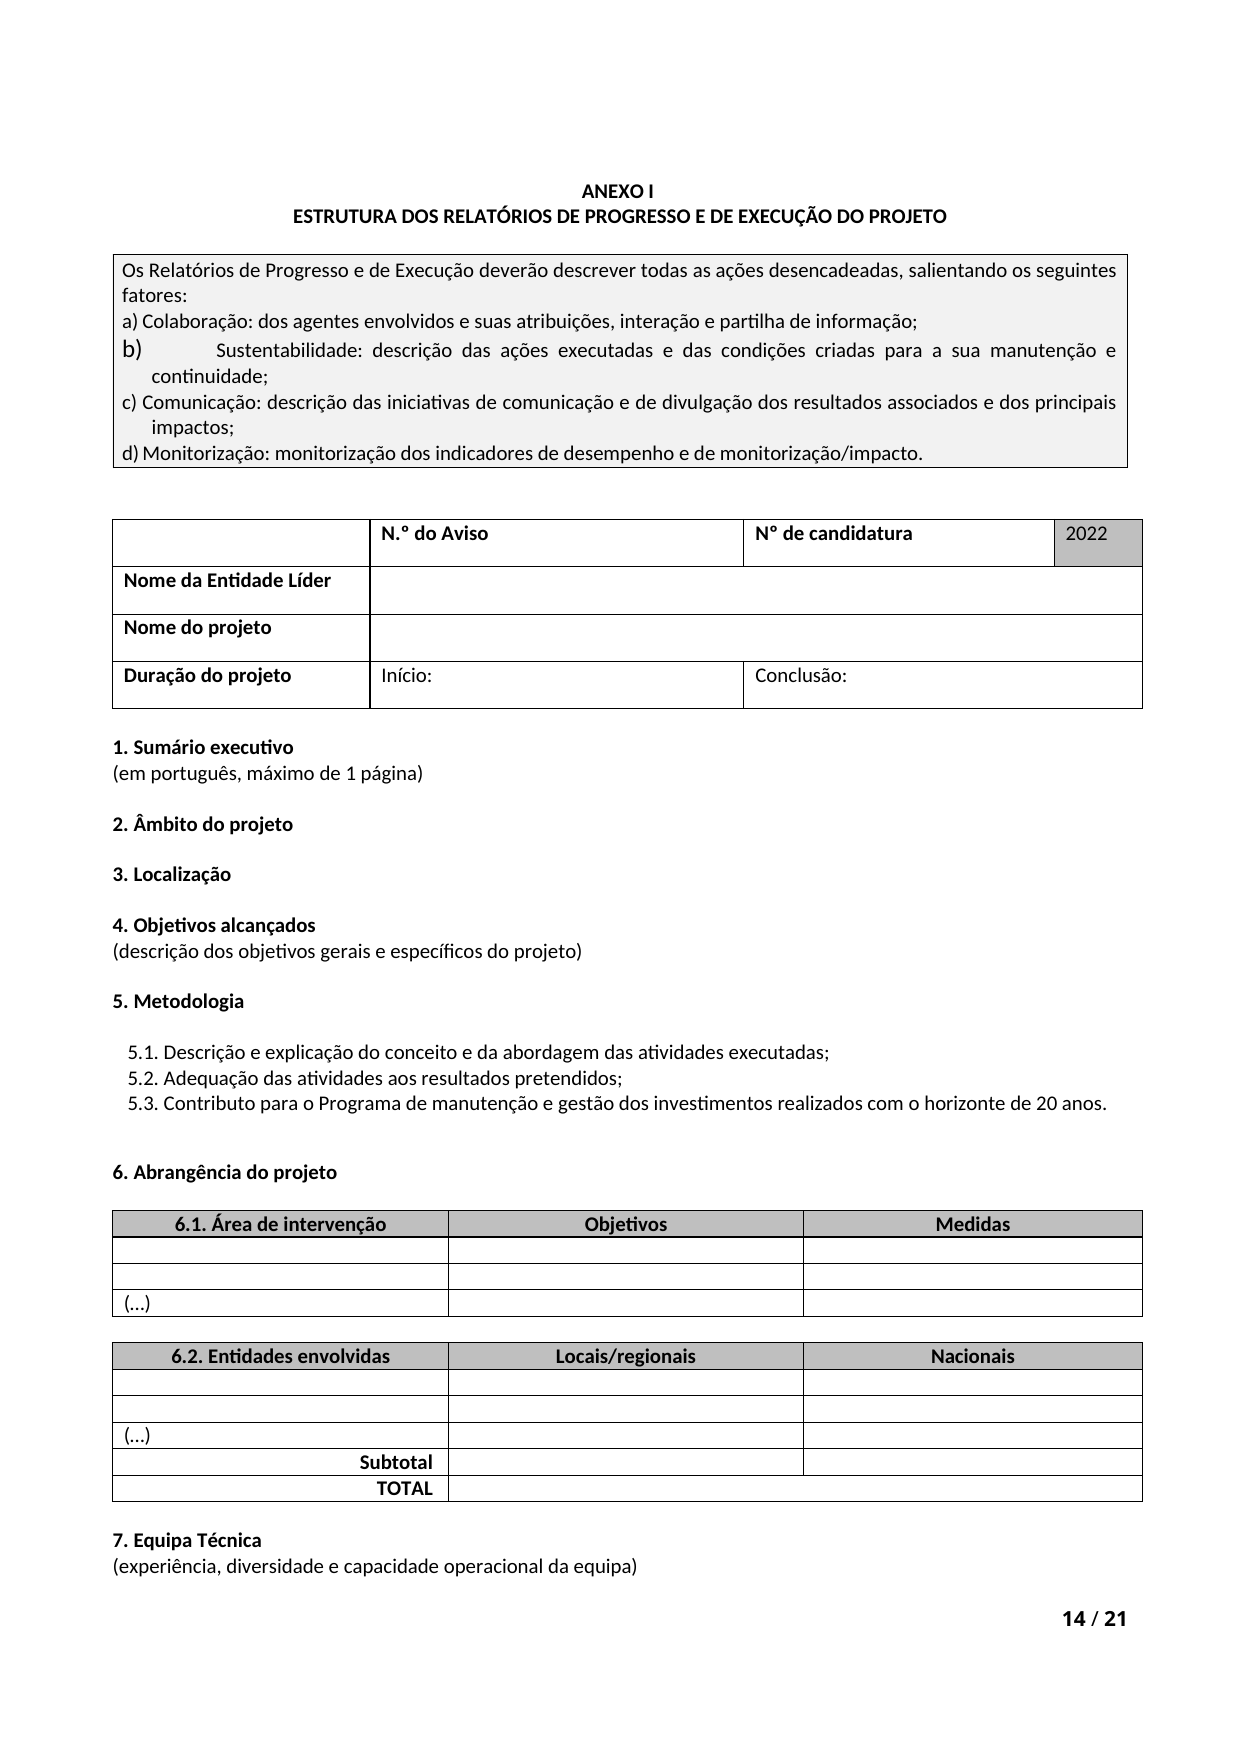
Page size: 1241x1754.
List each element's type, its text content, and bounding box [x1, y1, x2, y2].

table_cell [449, 1264, 803, 1289]
table_header 2022 [1055, 520, 1142, 566]
table_header Nacionais [804, 1343, 1142, 1369]
text 6. Abrangência do projeto [112, 1159, 1128, 1184]
table_header Medidas [804, 1211, 1142, 1236]
table_cell [113, 1264, 448, 1289]
table_cell Início: [371, 662, 743, 708]
table_cell [804, 1290, 1142, 1316]
table_cell [449, 1476, 1142, 1501]
table_cell Duração do projeto [113, 662, 369, 708]
table_cell [449, 1423, 803, 1448]
table_cell [804, 1423, 1142, 1448]
table_cell Nome da Entidade Líder [113, 567, 369, 613]
table_cell (…) [113, 1290, 448, 1316]
table_cell Conclusão: [744, 662, 1142, 708]
text (descrição dos objetivos gerais e específicos do projeto) [112, 938, 1128, 963]
list Sustentabilidade: descrição das ações executadas e das condições criadas para a sua manutenção e continuidade; [114, 330, 1127, 386]
text 7. Equipa Técnica [112, 1527, 1128, 1553]
table_header 6.2. Entidades envolvidas [113, 1343, 448, 1369]
text (em português, máximo de 1 página) [112, 760, 1128, 785]
table_cell [804, 1238, 1142, 1263]
table_header Nº de candidatura [744, 520, 1054, 566]
table_cell Subtotal [113, 1449, 448, 1474]
table_cell TOTAL [113, 1476, 448, 1501]
text Os Relatórios de Progresso e de Execução deverão descrever todas as ações desencadeadas, salientando os seguintes fatores: [114, 255, 1127, 305]
table_cell [449, 1370, 803, 1395]
text 1. Sumário executivo [112, 734, 1128, 760]
table_header Objetivos [449, 1211, 803, 1236]
table_cell [449, 1290, 803, 1316]
table_cell [804, 1396, 1142, 1422]
table_cell [113, 1238, 448, 1263]
table_cell [449, 1449, 803, 1474]
text ANEXO I ESTRUTURA DOS RELATÓRIOS DE PROGRESSO E DE EXECUÇÃO DO PROJETO [112, 178, 1128, 229]
table_cell [371, 567, 1142, 613]
text 2. Âmbito do projeto [112, 811, 1128, 836]
table_cell (…) [113, 1423, 448, 1448]
list Colaboração: dos agentes envolvidos e suas atribuições, interação e partilha de informação; [114, 305, 1127, 330]
table_header N.º do Aviso [371, 520, 743, 566]
table_cell [449, 1396, 803, 1422]
text 5.3. Contributo para o Programa de manutenção e gestão dos investimentos realizados com o horizonte de 20 anos. [127, 1090, 1128, 1116]
table_header [113, 520, 369, 566]
table_cell [113, 1370, 448, 1395]
list Monitorização: monitorização dos indicadores de desempenho e de monitorização/impacto. [114, 437, 1127, 467]
table_cell [449, 1238, 803, 1263]
list Comunicação: descrição das iniciativas de comunicação e de divulgação dos resultados associados e dos principais impactos; [114, 386, 1127, 437]
table_cell [804, 1370, 1142, 1395]
text 5.2. Adequação das atividades aos resultados pretendidos; [127, 1065, 1128, 1090]
text 5. Metodologia [112, 989, 1128, 1014]
table_header 6.1. Área de intervenção [113, 1211, 448, 1236]
table_cell [113, 1396, 448, 1422]
table_cell [804, 1264, 1142, 1289]
table_cell [371, 615, 1142, 661]
text (experiência, diversidade e capacidade operacional da equipa) [112, 1553, 1128, 1578]
table_cell [804, 1449, 1142, 1474]
text 3. Localização [112, 862, 1128, 887]
table_header Locais/regionais [449, 1343, 803, 1369]
text 5.1. Descrição e explicação do conceito e da abordagem das atividades executadas; [127, 1039, 1128, 1065]
text 4. Objetivos alcançados [112, 912, 1128, 938]
table_cell Nome do projeto [113, 615, 369, 661]
